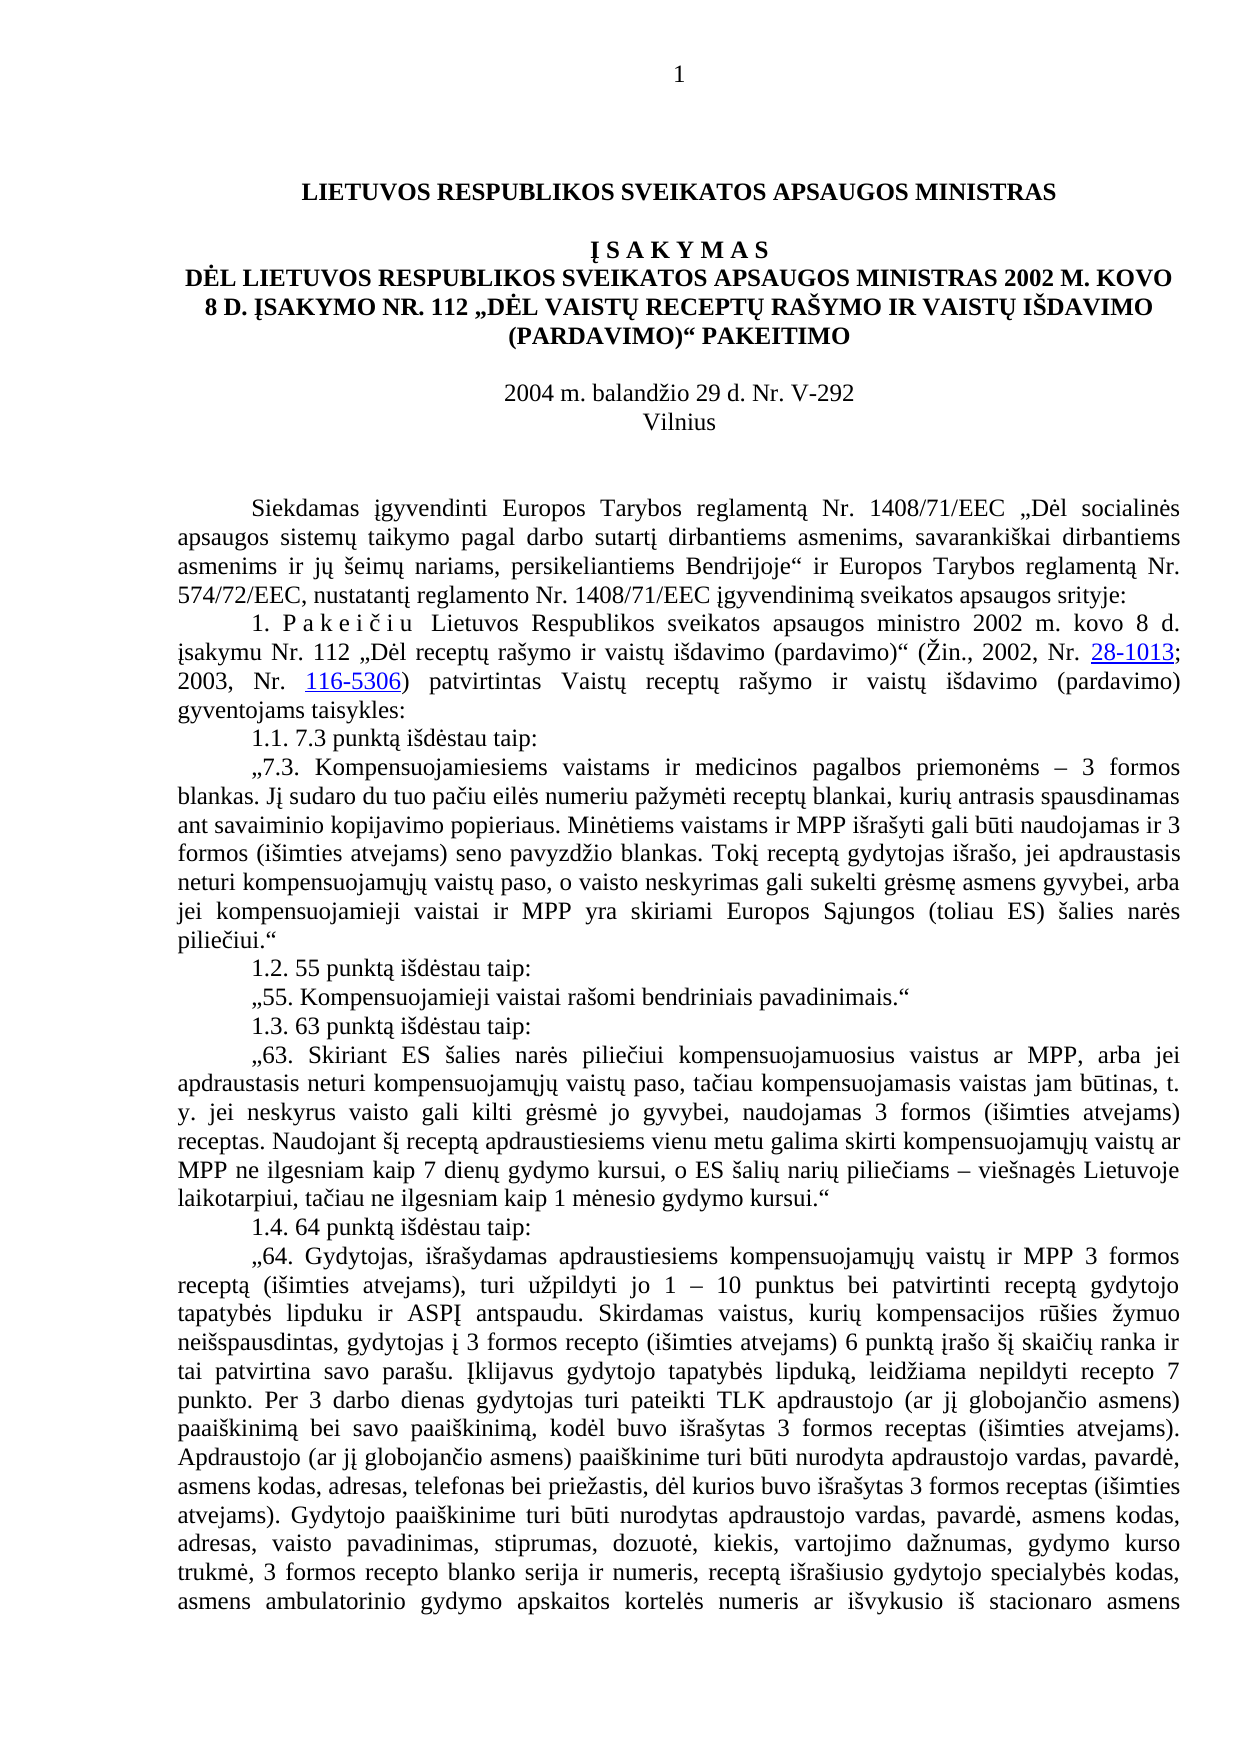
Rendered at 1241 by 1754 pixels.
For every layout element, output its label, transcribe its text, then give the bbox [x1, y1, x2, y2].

text 2004 m. balandžio 29 d. Nr. V-292 [177, 378, 1181, 407]
text 1.1. 7.3 punktą išdėstau taip: [177, 723, 1181, 752]
text „55. Kompensuojamieji vaistai rašomi bendriniais pavadinimais.“ [177, 982, 1181, 1011]
text 1.2. 55 punktą išdėstau taip: [177, 953, 1181, 982]
text „64. Gydytojas, išrašydamas apdraustiesiems kompensuojamųjų vaistų ir MPP 3 formos receptą (išimties atvejams), turi užpildyti jo 1 – 10 punktus bei patvirtinti receptą gydytojo tapatybės lipduku ir ASPĮ antspaudu. Skirdamas vaistus, kurių kompensacijos rūšies žymuo neišspausdintas, gydytojas į 3 formos recepto (išimties atvejams) 6 punktą įrašo šį skaičių ranka ir tai patvirtina savo parašu. Įklijavus gydytojo tapatybės lipduką, leidžiama nepildyti recepto 7 punkto. Per 3 darbo dienas gydytojas turi pateikti TLK apdraustojo (ar jį globojančio asmens) paaiškinimą bei savo paaiškinimą, kodėl buvo išrašytas 3 formos receptas (išimties atvejams). Apdraustojo (ar jį globojančio asmens) paaiškinime turi būti nurodyta apdraustojo vardas, pavardė, asmens kodas, adresas, telefonas bei priežastis, dėl kurios buvo išrašytas 3 formos receptas (išimties atvejams). Gydytojo paaiškinime turi būti nurodytas apdraustojo vardas, pavardė, asmens kodas, adresas, vaisto pavadinimas, stiprumas, dozuotė, kiekis, vartojimo dažnumas, gydymo kurso trukmė, 3 formos recepto blanko serija ir numeris, receptą išrašiusio gydytojo specialybės kodas, asmens ambulatorinio gydymo apskaitos kortelės numeris ar išvykusio iš stacionaro asmens [177, 1241, 1181, 1615]
text „7.3. Kompensuojamiesiems vaistams ir medicinos pagalbos priemonėms – 3 formos blankas. Jį sudaro du tuo pačiu eilės numeriu pažymėti receptų blankai, kurių antrasis spausdinamas ant savaiminio kopijavimo popieriaus. Minėtiems vaistams ir MPP išrašyti gali būti naudojamas ir 3 formos (išimties atvejams) seno pavyzdžio blankas. Tokį receptą gydytojas išrašo, jei apdraustasis neturi kompensuojamųjų vaistų paso, o vaisto neskyrimas gali sukelti grėsmę asmens gyvybei, arba jei kompensuojamieji vaistai ir MPP yra skiriami Europos Sąjungos (toliau ES) šalies narės piliečiui.“ [177, 752, 1181, 953]
text 1.4. 64 punktą išdėstau taip: [177, 1212, 1181, 1241]
text 1. Pakeičiu Lietuvos Respublikos sveikatos apsaugos ministro 2002 m. kovo 8 d. įsakymu Nr. 112 „Dėl receptų rašymo ir vaistų išdavimo (pardavimo)“ (Žin., 2002, Nr. 28-1013; 2003, Nr. 116-5306) patvirtintas Vaistų receptų rašymo ir vaistų išdavimo (pardavimo) gyventojams taisykles: [177, 608, 1181, 723]
text 1.3. 63 punktą išdėstau taip: [177, 1011, 1181, 1040]
text Vilnius [177, 407, 1181, 436]
text Į S A K Y M A S [177, 235, 1181, 263]
text DĖL LIETUVOS RESPUBLIKOS SVEIKATOS APSAUGOS MINISTRAS 2002 M. KOVO 8 D. ĮSAKYMO NR. 112 „DĖL VAISTŲ RECEPTŲ RAŠYMO IR VAISTŲ IŠDAVIMO (PARDAVIMO)“ PAKEITIMO [177, 263, 1181, 350]
text Siekdamas įgyvendinti Europos Tarybos reglamentą Nr. 1408/71/EEC „Dėl socialinės apsaugos sistemų taikymo pagal darbo sutartį dirbantiems asmenims, savarankiškai dirbantiems asmenims ir jų šeimų nariams, persikeliantiems Bendrijoje“ ir Europos Tarybos reglamentą Nr. 574/72/EEC, nustatantį reglamento Nr. 1408/71/EEC įgyvendinimą sveikatos apsaugos srityje: [177, 493, 1181, 608]
text „63. Skiriant ES šalies narės piliečiui kompensuojamuosius vaistus ar MPP, arba jei apdraustasis neturi kompensuojamųjų vaistų paso, tačiau kompensuojamasis vaistas jam būtinas, t. y. jei neskyrus vaisto gali kilti grėsmė jo gyvybei, naudojamas 3 formos (išimties atvejams) receptas. Naudojant šį receptą apdraustiesiems vienu metu galima skirti kompensuojamųjų vaistų ar MPP ne ilgesniam kaip 7 dienų gydymo kursui, o ES šalių narių piliečiams – viešnagės Lietuvoje laikotarpiui, tačiau ne ilgesniam kaip 1 mėnesio gydymo kursui.“ [177, 1040, 1181, 1212]
text LIETUVOS RESPUBLIKOS SVEIKATOS APSAUGOS MINISTRAS [177, 177, 1181, 206]
